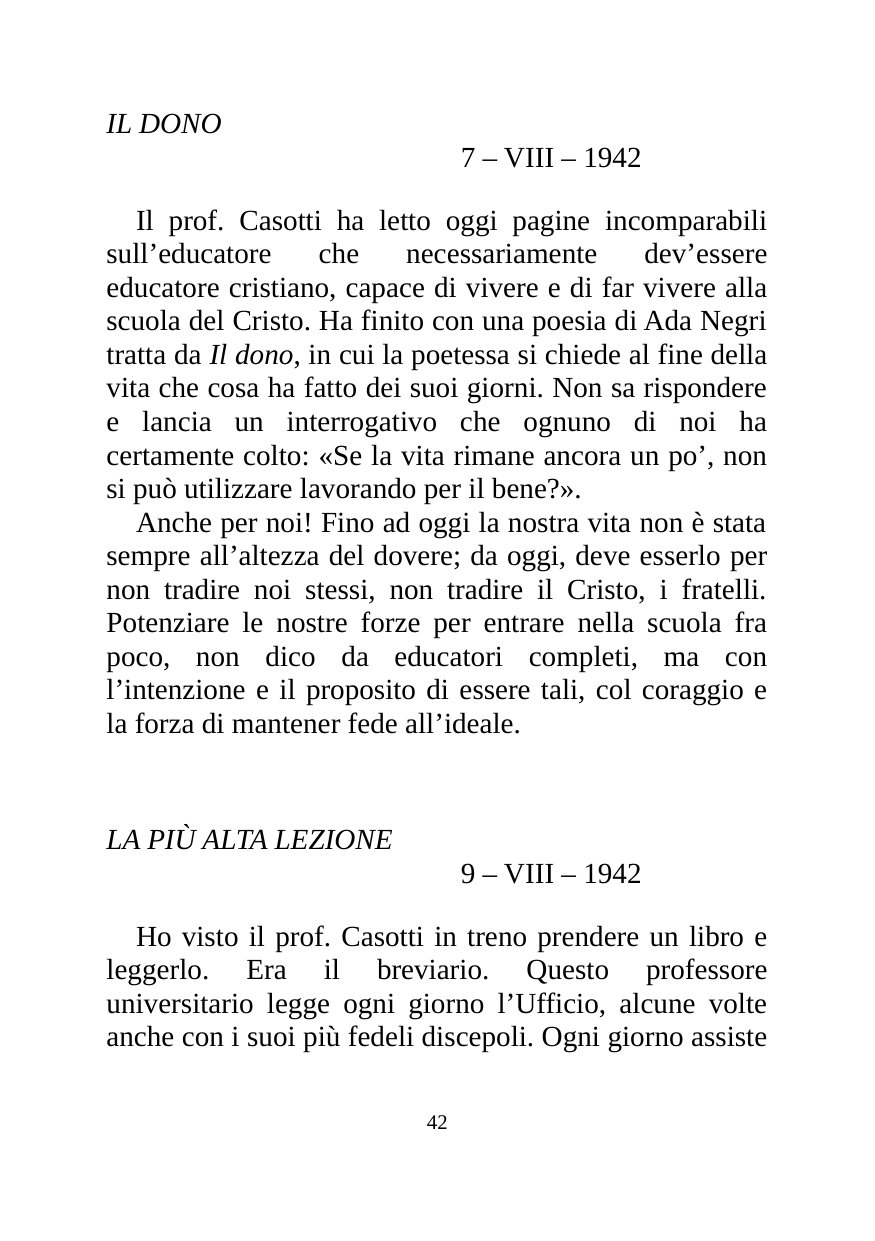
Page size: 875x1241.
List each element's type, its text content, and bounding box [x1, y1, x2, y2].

text Anche per noi! Fino ad oggi la nostra vita non è stata sempre all’altezza del dovere; da oggi, deve esserlo per non tradire noi stessi, non tradire il Cristo, i fratelli. Potenziare le nostre forze per entrare nella scuola fra poco, non dico da educatori completi, ma con l’intenzione e il proposito di essere tali, col coraggio e la forza di mantener fede all’ideale. [106, 505, 768, 739]
subtitle LA PIÙ ALTA LEZIONE 9 – VIII – 1942 [106, 822, 768, 889]
text Il prof. Casotti ha letto oggi pagine incomparabili sull’educatore che necessariamente dev’essere educatore cristiano, capace di vivere e di far vivere alla scuola del Cristo. Ha finito con una poesia di Ada Negri tratta da Il dono, in cui la poetessa si chiede al fine della vita che cosa ha fatto dei suoi giorni. Non sa rispondere e lancia un interrogativo che ognuno di noi ha certamente colto: «Se la vita rimane ancora un po’, non si può utilizzare lavorando per il bene?». [106, 203, 768, 505]
subtitle IL DONO 7 – VIII – 1942 [106, 106, 768, 173]
text Ho visto il prof. Casotti in treno prendere un libro e leggerlo. Era il breviario. Questo professore universitario legge ogni giorno l’Ufficio, alcune volte anche con i suoi più fedeli discepoli. Ogni giorno assiste [106, 919, 768, 1053]
